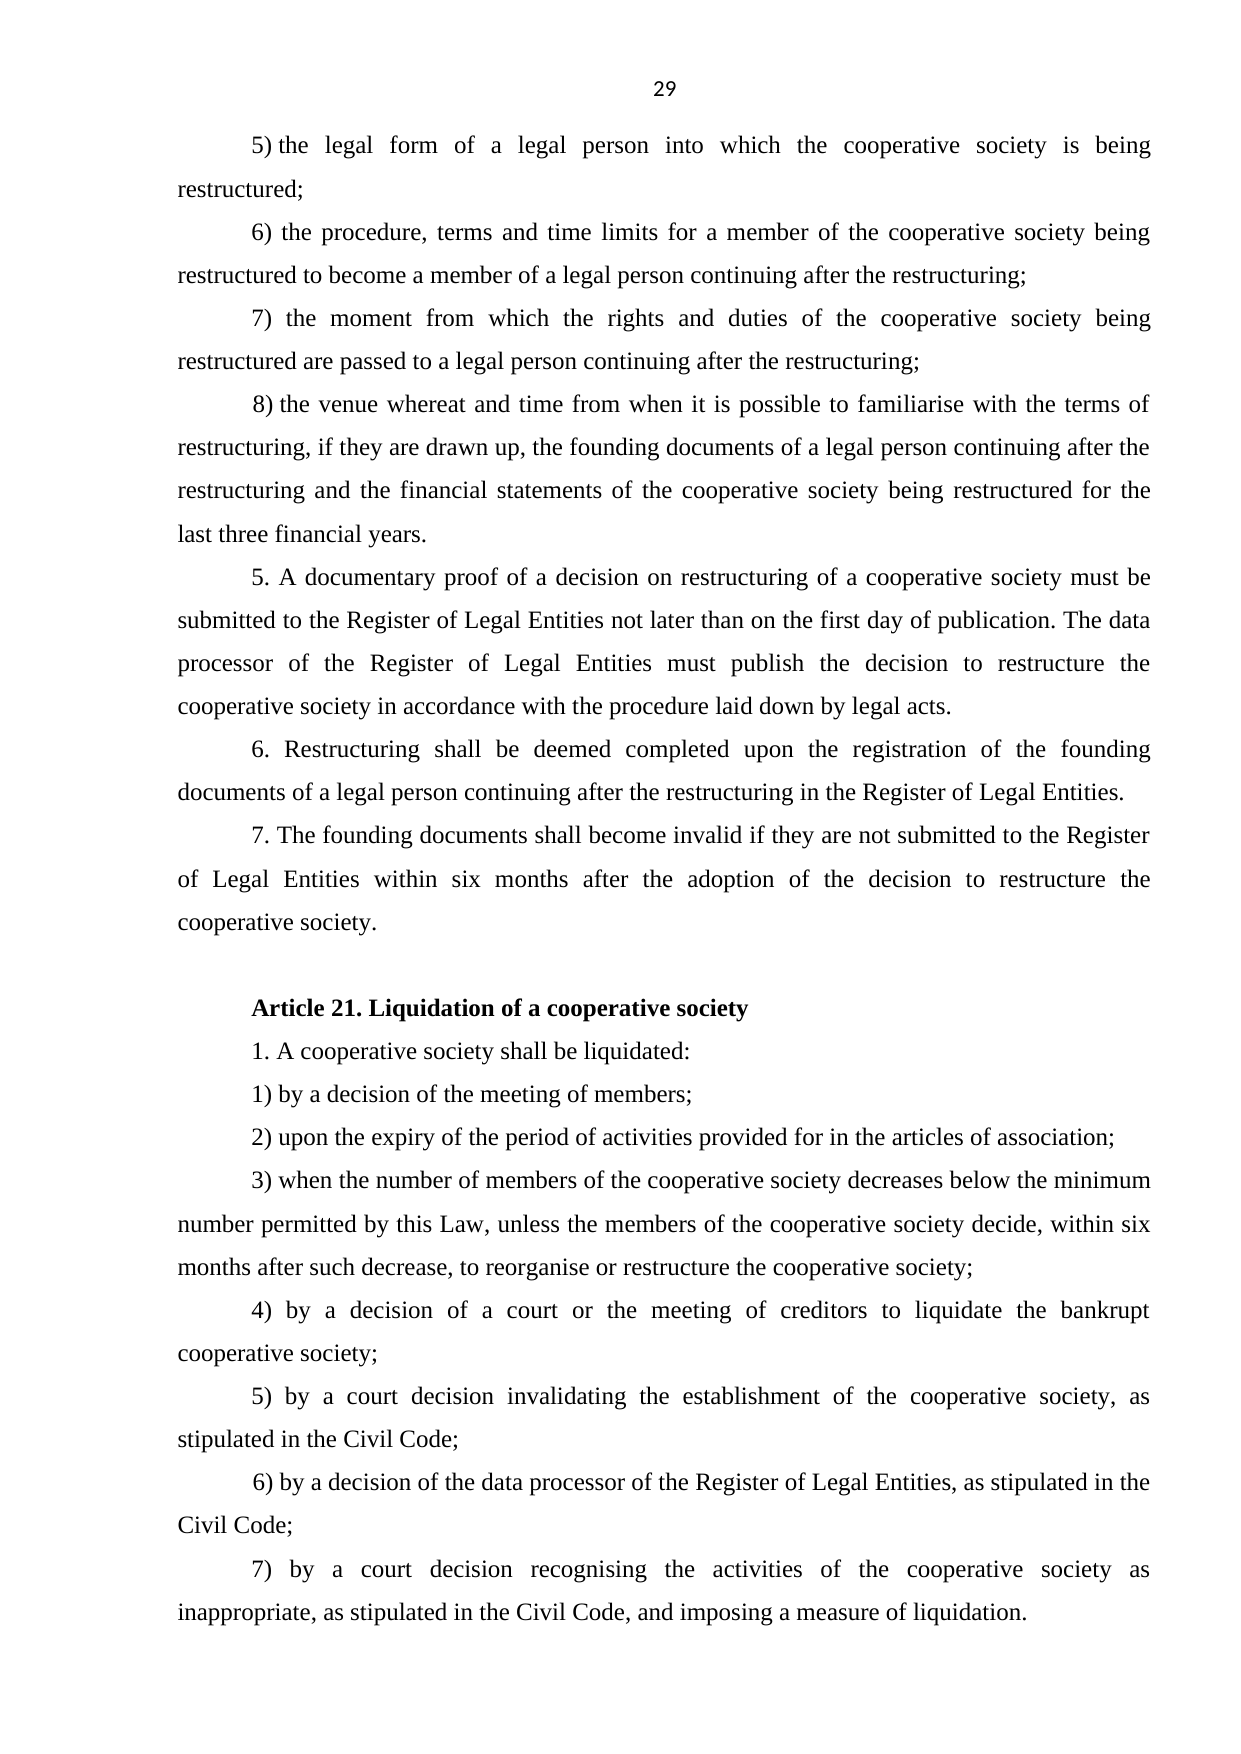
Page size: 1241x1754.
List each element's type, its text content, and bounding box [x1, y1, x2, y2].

text 2) upon the expiry of the period of activities provided for in the articles of association; [177, 1122, 1152, 1151]
text 3) when the number of members of the cooperative society decreases below the minimum number permitted by this Law, unless the members of the cooperative society decide, within six months after such decrease, to reorganise or restructure the cooperative society; [177, 1166, 1152, 1281]
text 6) the procedure, terms and time limits for a member of the cooperative society being restructured to become a member of a legal person continuing after the restructuring; [177, 217, 1152, 289]
text 1. A cooperative society shall be liquidated: [177, 1036, 1152, 1065]
text 6) by a decision of the data processor of the Register of Legal Entities, as stipulated in the Civil Code; [177, 1467, 1152, 1539]
text 4) by a decision of a court or the meeting of creditors to liquidate the bankrupt cooperative society; [177, 1295, 1152, 1367]
text 7. The founding documents shall become invalid if they are not submitted to the Register of Legal Entities within six months after the adoption of the decision to restructure the cooperative society. [177, 821, 1152, 936]
text 5. A documentary proof of a decision on restructuring of a cooperative society must be submitted to the Register of Legal Entities not later than on the first day of publication. The data processor of the Register of Legal Entities must publish the decision to restructure the cooperative society in accordance with the procedure laid down by legal acts. [177, 562, 1152, 720]
text 5) by a court decision invalidating the establishment of the cooperative society, as stipulated in the Civil Code; [177, 1381, 1152, 1453]
text 6. Restructuring shall be deemed completed upon the registration of the founding documents of a legal person continuing after the restructuring in the Register of Legal Entities. [177, 734, 1152, 806]
text 8) the venue whereat and time from when it is possible to familiarise with the terms of restructuring, if they are drawn up, the founding documents of a legal person continuing after the restructuring and the financial statements of the cooperative society being restructured for the last three financial years. [177, 389, 1152, 547]
text 5) the legal form of a legal person into which the cooperative society is being restructured; [177, 131, 1152, 202]
text 7) the moment from which the rights and duties of the cooperative society being restructured are passed to a legal person continuing after the restructuring; [177, 303, 1152, 375]
text Article 21. Liquidation of a cooperative society [177, 993, 1152, 1022]
text 7) by a court decision recognising the activities of the cooperative society as inappropriate, as stipulated in the Civil Code, and imposing a measure of liquidation. [177, 1554, 1152, 1626]
text 1) by a decision of the meeting of members; [177, 1079, 1152, 1108]
